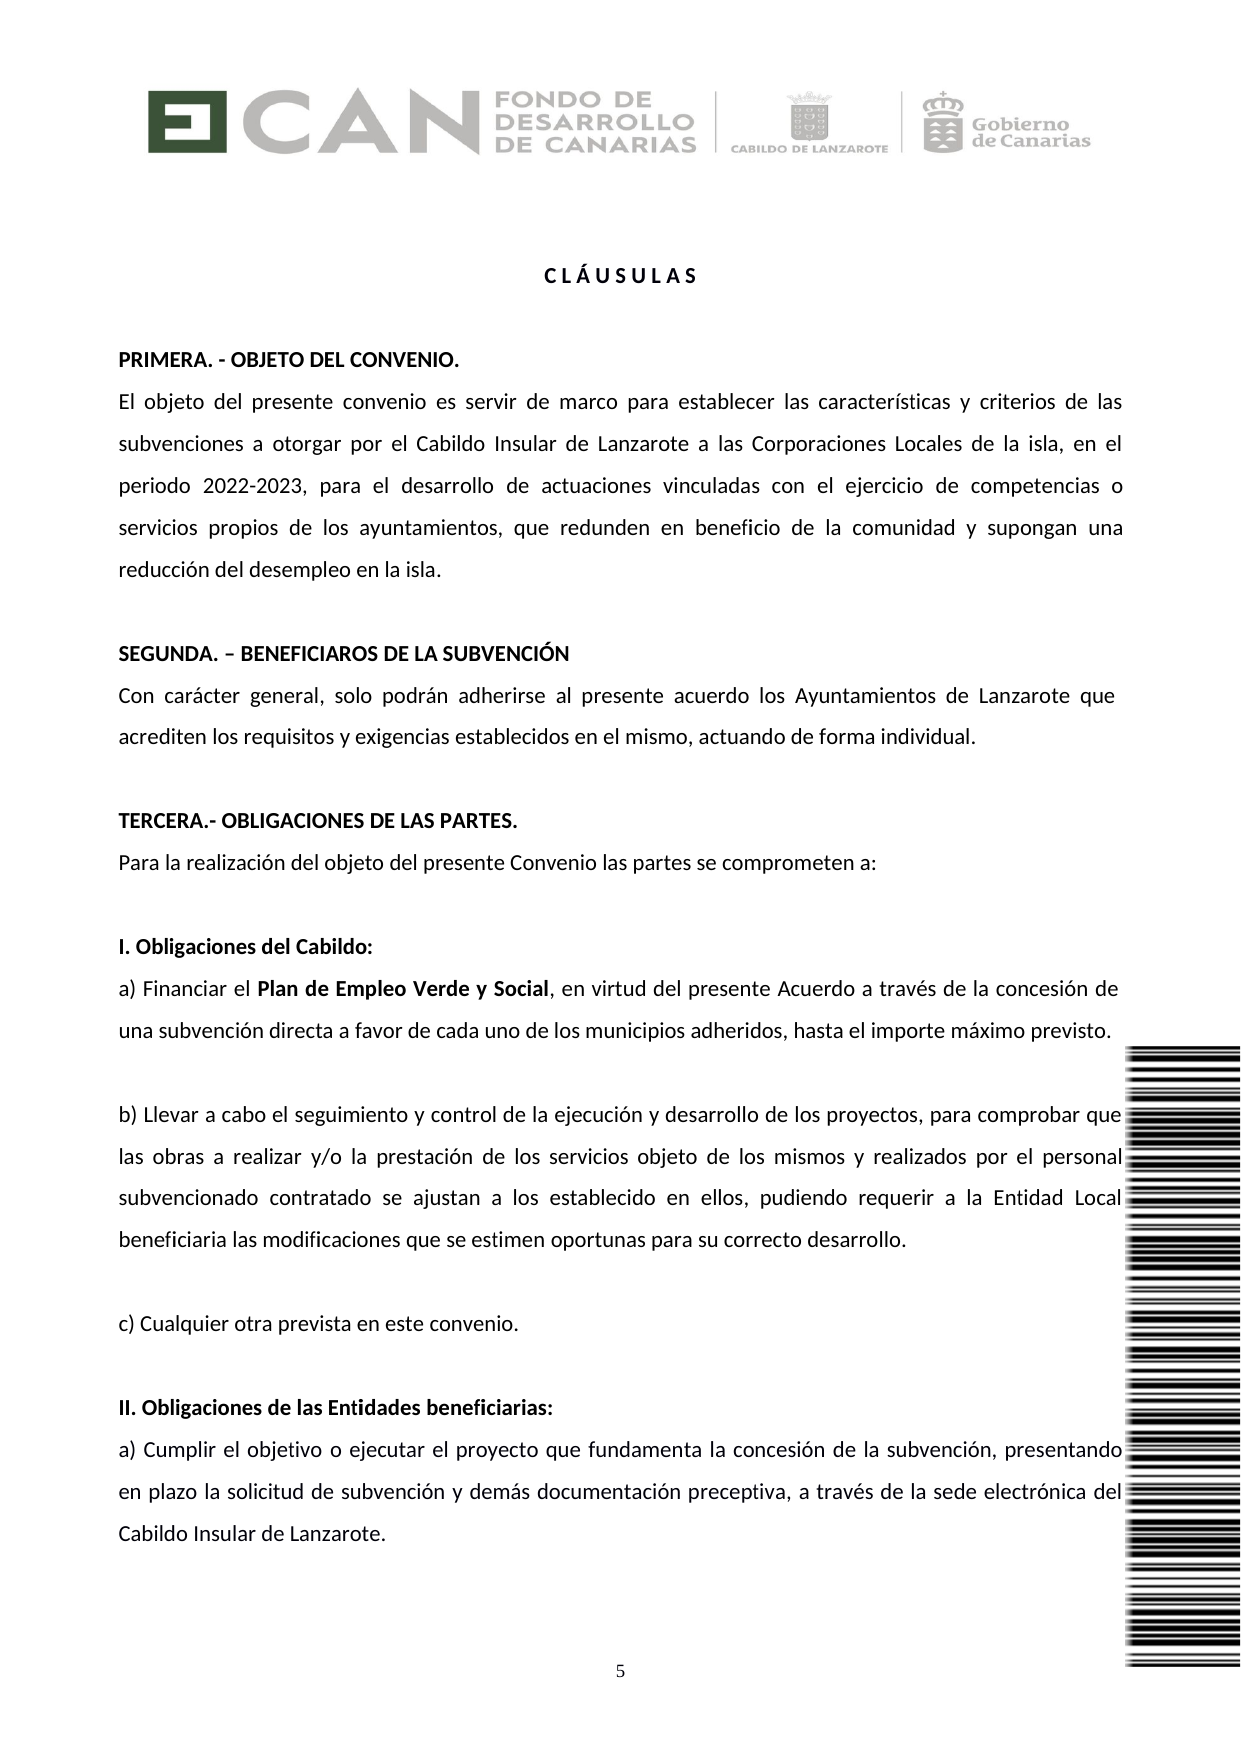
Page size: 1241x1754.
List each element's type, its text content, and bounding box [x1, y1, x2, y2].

text 5 [616, 1660, 1154, 1682]
text C L Á U S U L A S [544, 261, 1154, 289]
text I. Obligaciones del Cabildo: [118, 932, 1154, 960]
text II. Obligaciones de las Entidades beneficiarias: [118, 1393, 1154, 1421]
text a) Cumplir el objetivo o ejecutar el proyecto que fundamenta la concesión de la subvención, presentando en plazo la solicitud de subvención y demás documentación preceptiva, a través de la sede electrónica del Cabildo Insular de Lanzarote. [118, 1435, 1122, 1547]
text PRIMERA. - OBJETO DEL CONVENIO. [118, 345, 1154, 373]
text b) Llevar a cabo el seguimiento y control de la ejecución y desarrollo de los proyectos, para comprobar que las obras a realizar y/o la prestación de los servicios objeto de los mismos y realizados por el personal subvencionado contratado se ajustan a los establecido en ellos, pudiendo requerir a la Entidad Local beneficiaria las modificaciones que se estimen oportunas para su correcto desarrollo. [118, 1100, 1123, 1253]
text c) Cualquier otra prevista en este convenio. [118, 1309, 1154, 1337]
text El objeto del presente convenio es servir de marco para establecer las características y criterios de las subvenciones a otorgar por el Cabildo Insular de Lanzarote a las Corporaciones Locales de la isla, en el periodo 2022-2023, para el desarrollo de actuaciones vinculadas con el ejercicio de competencias o servicios propios de los ayuntamientos, que redunden en beneficio de la comunidad y supongan una reducción del desempleo en la isla. [118, 387, 1123, 583]
picture [118, 59, 1123, 158]
text a) Financiar el Plan de Empleo Verde y Social, en virtud del presente Acuerdo a través de la concesión de una subvención directa a favor de cada uno de los municipios adheridos, hasta el importe máximo previsto. [118, 974, 1126, 1044]
text SEGUNDA. – BENEFICIAROS DE LA SUBVENCIÓN [118, 639, 1154, 667]
text TERCERA.- OBLIGACIONES DE LAS PARTES. [118, 806, 1154, 834]
text Para la realización del objeto del presente Convenio las partes se comprometen a: [118, 848, 1154, 876]
picture [1133, 1047, 1241, 1666]
text Con carácter general, solo podrán adherirse al presente acuerdo los Ayuntamientos de Lanzarote que acrediten los requisitos y exigencias establecidos en el mismo, actuando de forma individual. [118, 681, 1125, 750]
